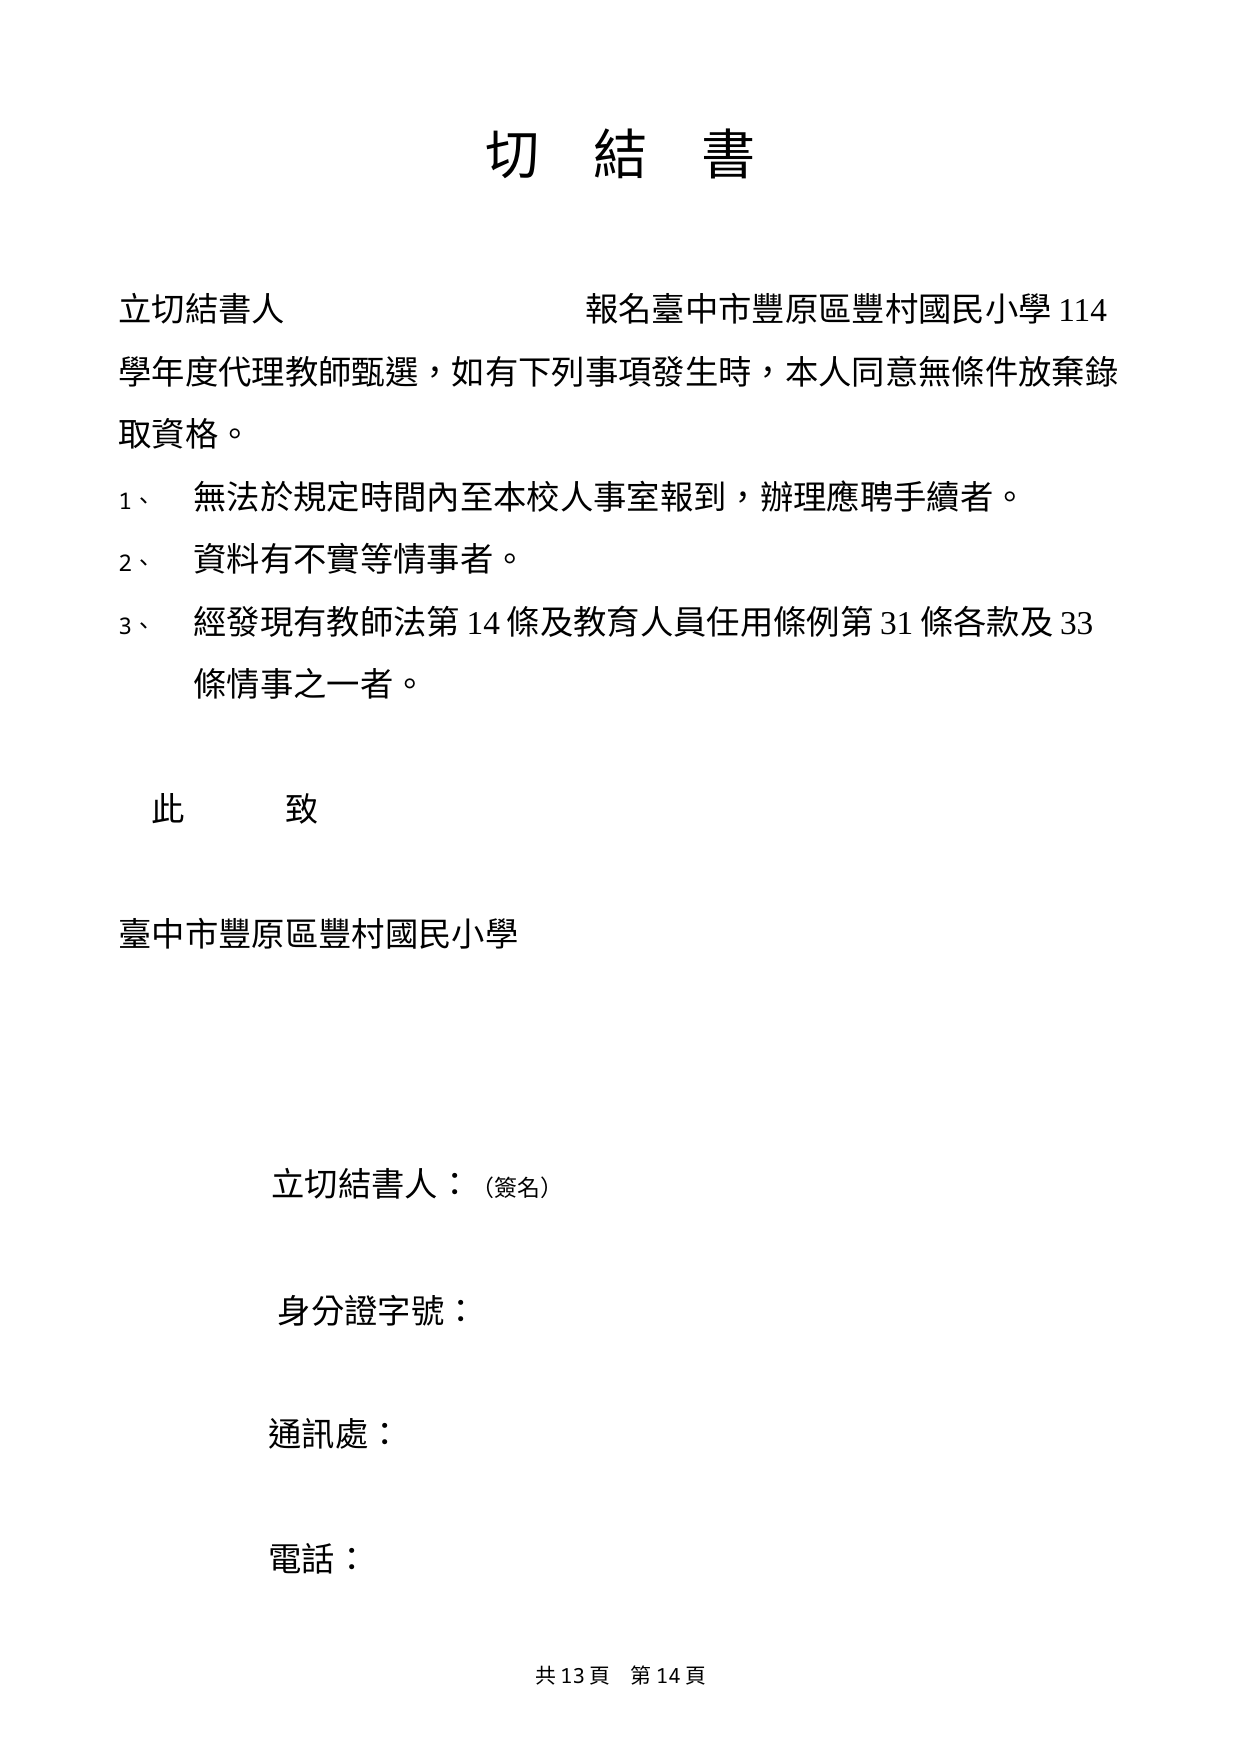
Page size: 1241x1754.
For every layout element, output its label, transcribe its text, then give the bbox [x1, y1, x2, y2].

text 此 致 [118, 766, 1122, 828]
list 資料有不實等情事者。 [118, 516, 1122, 578]
list 經發現有教師法第14條及教育人員任用條例第31條各款及33條情事之一者。 [118, 578, 1122, 703]
text 通訊處： [118, 1391, 1122, 1453]
text 立切結書人 報名臺中市豐原區豐村國民小學114學年度代理教師甄選，如有下列事項發生時，本人同意無條件放棄錄取資格。 [118, 266, 1122, 453]
text 切 結 書 [118, 78, 1122, 203]
text 臺中市豐原區豐村國民小學 [118, 891, 1122, 953]
list 無法於規定時間內至本校人事室報到，辦理應聘手續者。 [118, 453, 1122, 516]
text 身分證字號： [118, 1266, 1122, 1328]
text 立切結書人：（簽名） [118, 1141, 1122, 1203]
text 電話： [118, 1516, 1122, 1578]
